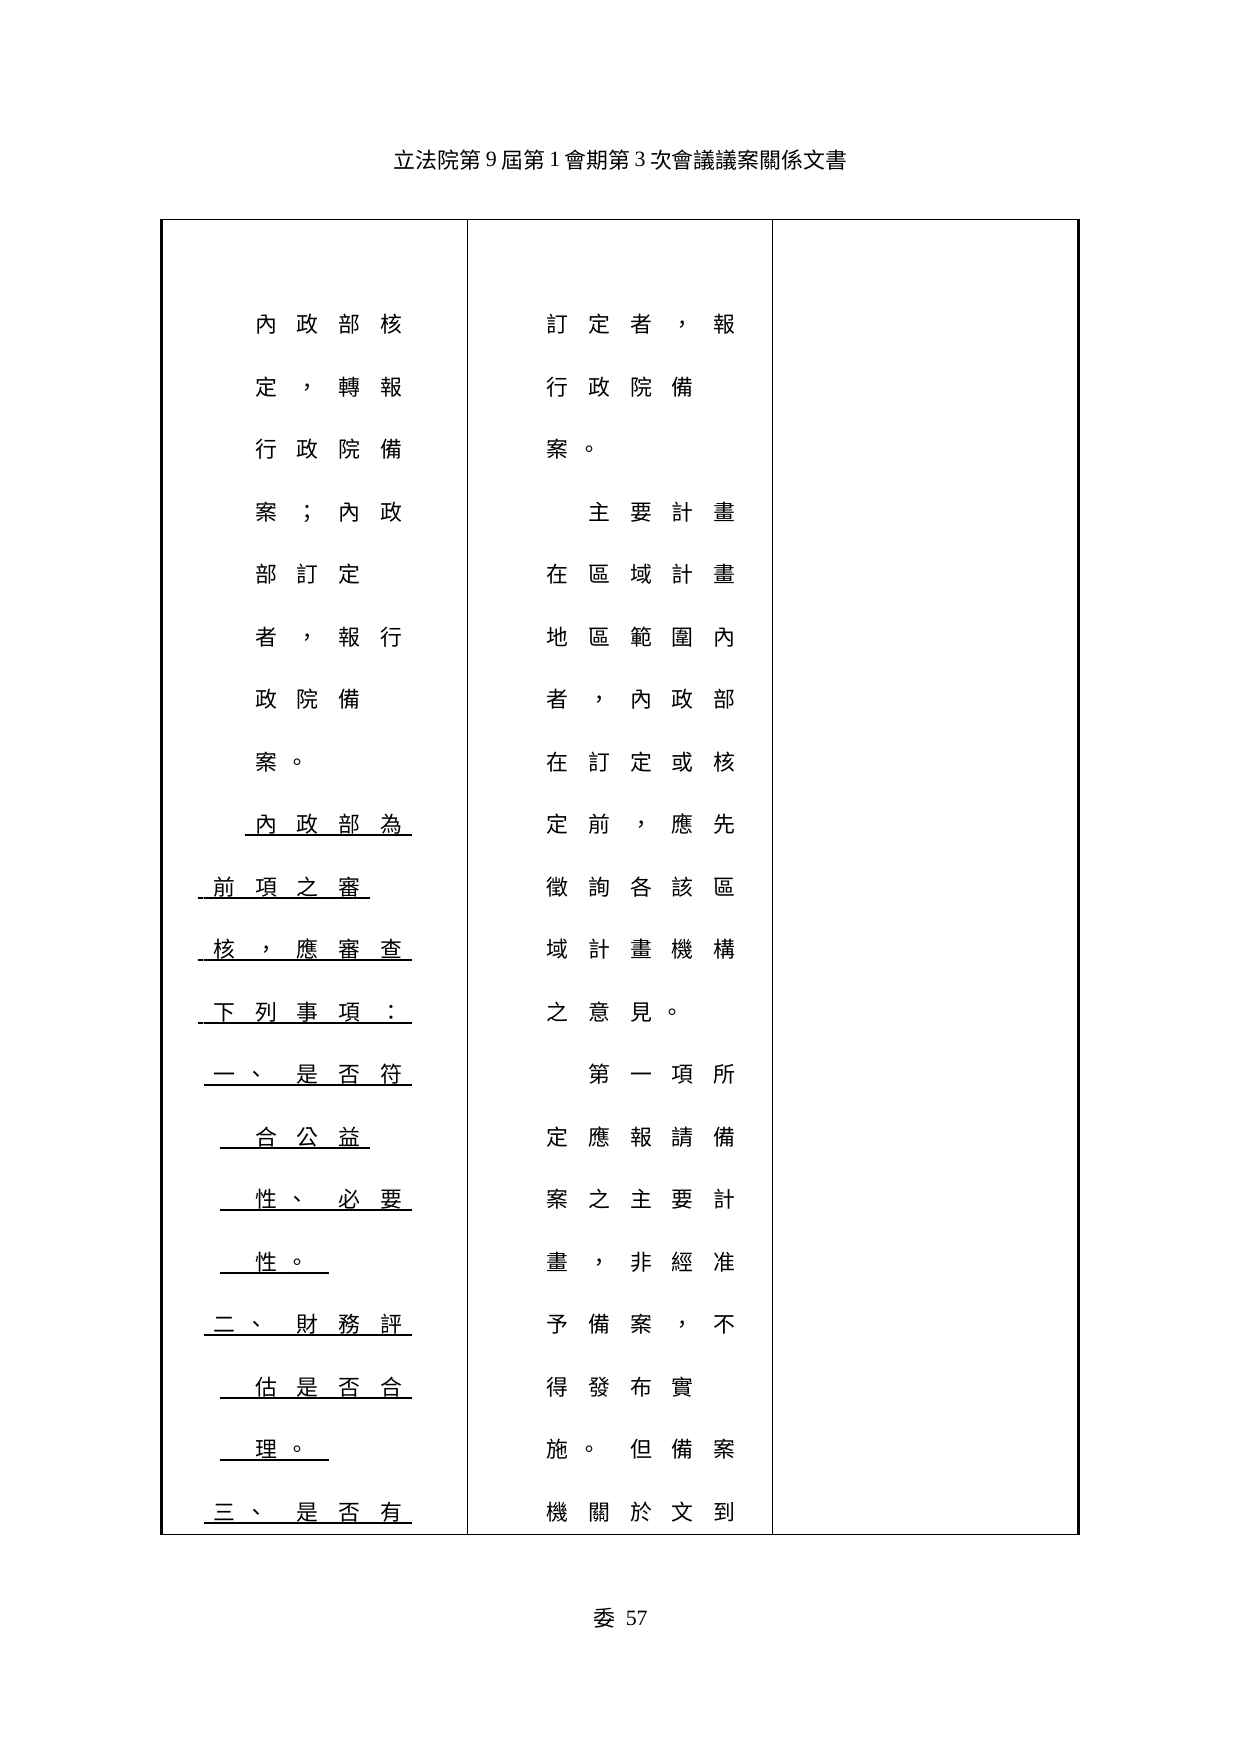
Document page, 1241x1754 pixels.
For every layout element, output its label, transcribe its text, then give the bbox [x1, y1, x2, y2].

table_cell 內政部核定，轉報行政院備案；內政部訂定者，報行政院備案。 內政部為前項之審核，應審查下列事項： 一、是否符合公益性、必要性。 二、財務評估是否合理。 三、是否有 [163, 220, 467, 1534]
table_cell 訂定者，報行政院備案。 主要計畫在區域計畫地區範圍內者，內政部在訂定或核定前，應先徵詢各該區域計畫機構之意見。 第一項所定應報請備案之主要計畫，非經准予備案，不得發布實施。但備案機關於文到 [468, 220, 772, 1534]
table_cell [773, 220, 1077, 1534]
